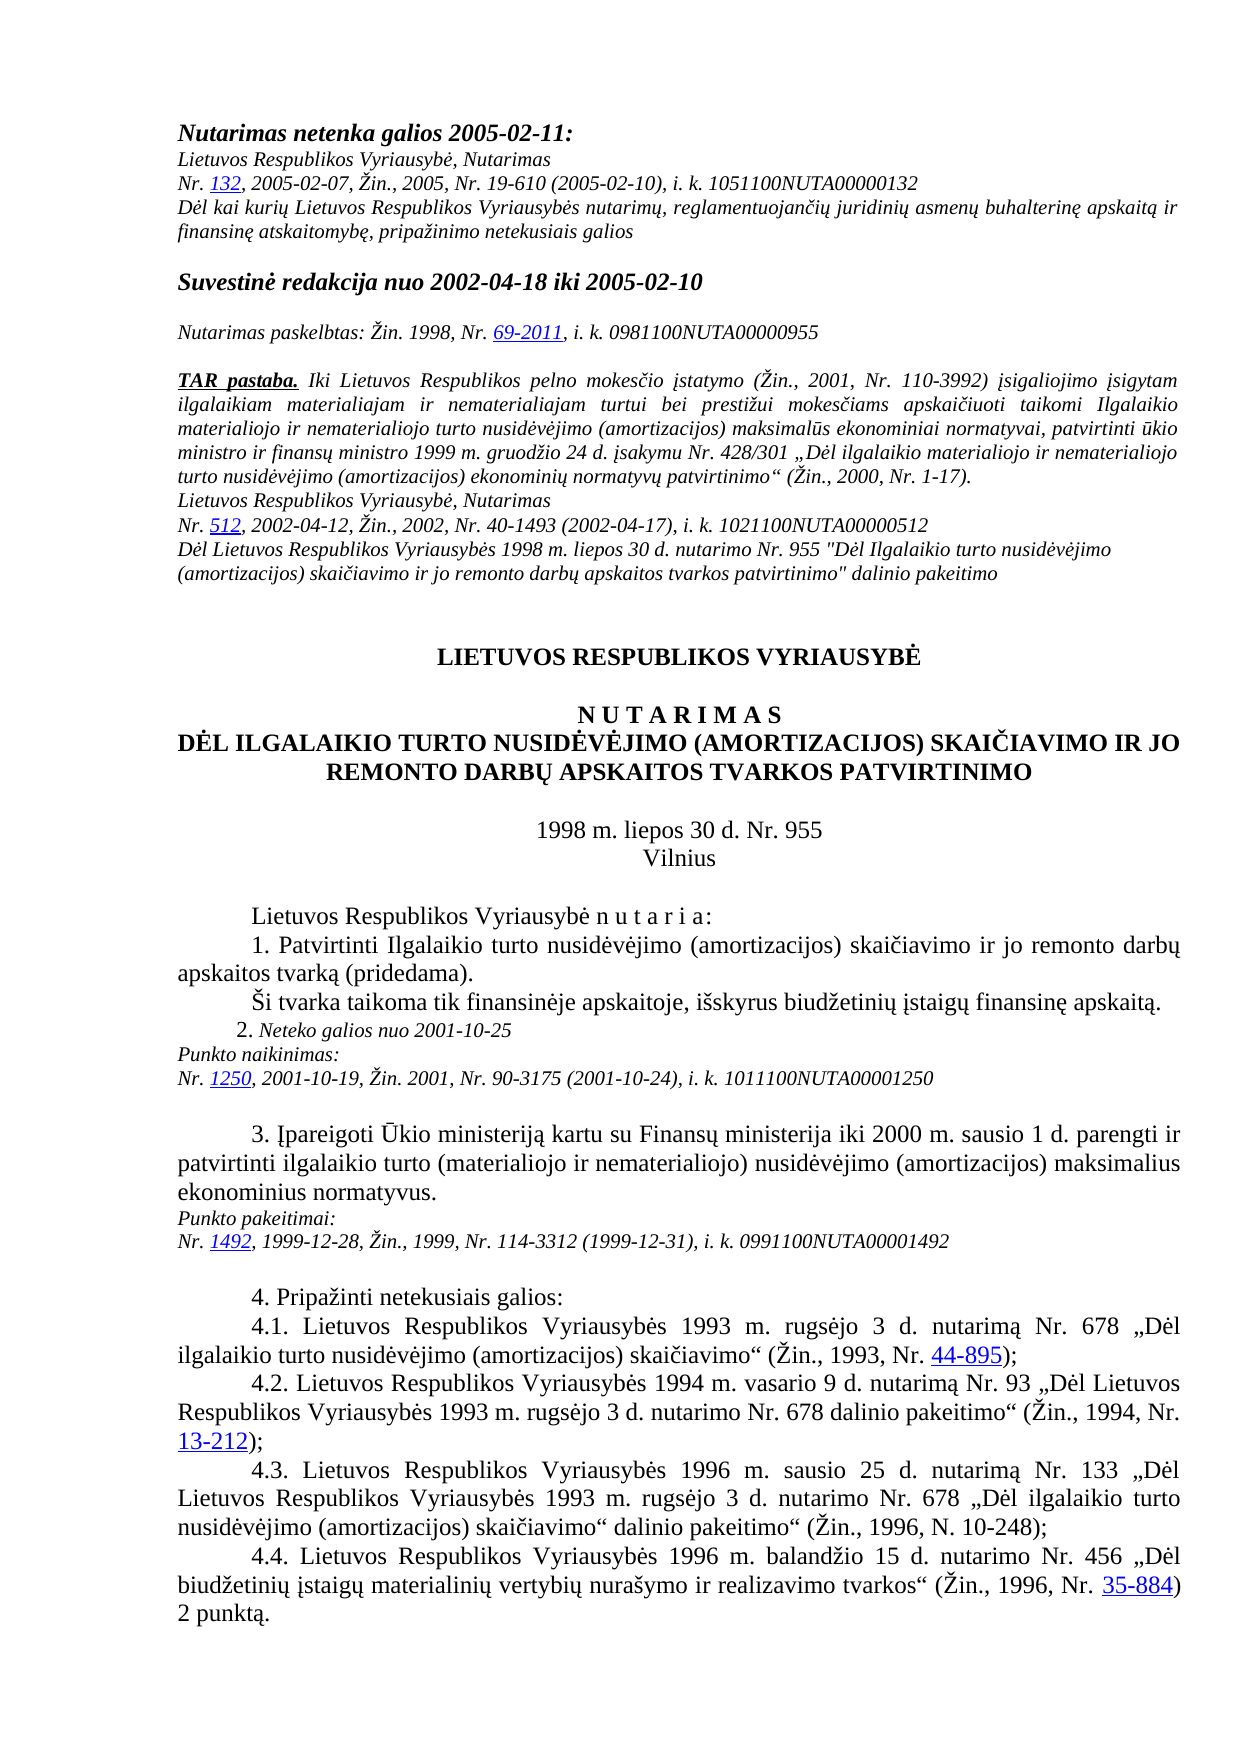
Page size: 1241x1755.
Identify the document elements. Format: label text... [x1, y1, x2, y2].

text LIETUVOS RESPUBLIKOS VYRIAUSYBĖ [177, 642, 1181, 671]
text 2. Neteko galios nuo 2001-10-25 [177, 1016, 1181, 1042]
text 4. Pripažinti netekusiais galios: [177, 1282, 1181, 1311]
text Lietuvos Respublikos Vyriausybė, Nutarimas [177, 147, 1181, 171]
text Dėl kai kurių Lietuvos Respublikos Vyriausybės nutarimų, reglamentuojančių juridinių asmenų buhalterinę apskaitą ir finansinę atskaitomybę, pripažinimo netekusiais galios [177, 195, 1181, 243]
text Lietuvos Respublikos Vyriausybė, Nutarimas [177, 488, 1181, 512]
text Punkto pakeitimai: [177, 1205, 1181, 1229]
text 4.3. Lietuvos Respublikos Vyriausybės 1996 m. sausio 25 d. nutarimą Nr. 133 „Dėl Lietuvos Respublikos Vyriausybės 1993 m. rugsėjo 3 d. nutarimo Nr. 678 „Dėl ilgalaikio turto nusidėvėjimo (amortizacijos) skaičiavimo“ dalinio pakeitimo“ (Žin., 1996, N. 10-248); [177, 1455, 1181, 1541]
text Dėl Lietuvos Respublikos Vyriausybės 1998 m. liepos 30 d. nutarimo Nr. 955 "Dėl Ilgalaikio turto nusidėvėjimo (amortizacijos) skaičiavimo ir jo remonto darbų apskaitos tvarkos patvirtinimo" dalinio pakeitimo [177, 537, 1181, 585]
text Nr. 132, 2005-02-07, Žin., 2005, Nr. 19-610 (2005-02-10), i. k. 1051100NUTA00000132 [177, 171, 1181, 195]
text Nutarimas netenka galios 2005-02-11: [177, 118, 1181, 147]
text 3. Įpareigoti Ūkio ministeriją kartu su Finansų ministerija iki 2000 m. sausio 1 d. parengti ir patvirtinti ilgalaikio turto (materialiojo ir nematerialiojo) nusidėvėjimo (amortizacijos) maksimalius ekonominius normatyvus. [177, 1119, 1181, 1205]
text DĖL ILGALAIKIO TURTO NUSIDĖVĖJIMO (AMORTIZACIJOS) SKAIČIAVIMO IR JO REMONTO DARBŲ APSKAITOS TVARKOS PATVIRTINIMO [177, 728, 1181, 786]
text Ši tvarka taikoma tik finansinėje apskaitoje, išskyrus biudžetinių įstaigų finansinę apskaitą. [177, 987, 1181, 1016]
text Suvestinė redakcija nuo 2002-04-18 iki 2005-02-10 [177, 267, 1181, 296]
text Nutarimas paskelbtas: Žin. 1998, Nr. 69-2011, i. k. 0981100NUTA00000955 [177, 320, 1181, 344]
text 4.2. Lietuvos Respublikos Vyriausybės 1994 m. vasario 9 d. nutarimą Nr. 93 „Dėl Lietuvos Respublikos Vyriausybės 1993 m. rugsėjo 3 d. nutarimo Nr. 678 dalinio pakeitimo“ (Žin., 1994, Nr. 13-212); [177, 1368, 1181, 1455]
text 1998 m. liepos 30 d. Nr. 955 [177, 815, 1181, 843]
text Nr. 1250, 2001-10-19, Žin. 2001, Nr. 90-3175 (2001-10-24), i. k. 1011100NUTA00001250 [177, 1066, 1181, 1090]
text Vilnius [177, 843, 1181, 872]
text Punkto naikinimas: [177, 1042, 1181, 1066]
text Lietuvos Respublikos Vyriausybė nutaria: [177, 901, 1181, 930]
text 1. Patvirtinti Ilgalaikio turto nusidėvėjimo (amortizacijos) skaičiavimo ir jo remonto darbų apskaitos tvarką (pridedama). [177, 930, 1181, 987]
text N U T A R I M A S [177, 700, 1181, 728]
text TAR pastaba. Iki Lietuvos Respublikos pelno mokesčio įstatymo (Žin., 2001, Nr. 110-3992) įsigaliojimo įsigytam ilgalaikiam materialiajam ir nematerialiajam turtui bei prestižui mokesčiams apskaičiuoti taikomi Ilgalaikio materialiojo ir nematerialiojo turto nusidėvėjimo (amortizacijos) maksimalūs ekonominiai normatyvai, patvirtinti ūkio ministro ir finansų ministro 1999 m. gruodžio 24 d. įsakymu Nr. 428/301 „Dėl ilgalaikio materialiojo ir nematerialiojo turto nusidėvėjimo (amortizacijos) ekonominių normatyvų patvirtinimo“ (Žin., 2000, Nr. 1-17). [177, 368, 1181, 488]
text 4.1. Lietuvos Respublikos Vyriausybės 1993 m. rugsėjo 3 d. nutarimą Nr. 678 „Dėl ilgalaikio turto nusidėvėjimo (amortizacijos) skaičiavimo“ (Žin., 1993, Nr. 44-895); [177, 1311, 1181, 1368]
text 4.4. Lietuvos Respublikos Vyriausybės 1996 m. balandžio 15 d. nutarimo Nr. 456 „Dėl biudžetinių įstaigų materialinių vertybių nurašymo ir realizavimo tvarkos“ (Žin., 1996, Nr. 35-884) 2 punktą. [177, 1541, 1181, 1627]
text Nr. 512, 2002-04-12, Žin., 2002, Nr. 40-1493 (2002-04-17), i. k. 1021100NUTA00000512 [177, 512, 1181, 537]
text Nr. 1492, 1999-12-28, Žin., 1999, Nr. 114-3312 (1999-12-31), i. k. 0991100NUTA00001492 [177, 1229, 1181, 1253]
